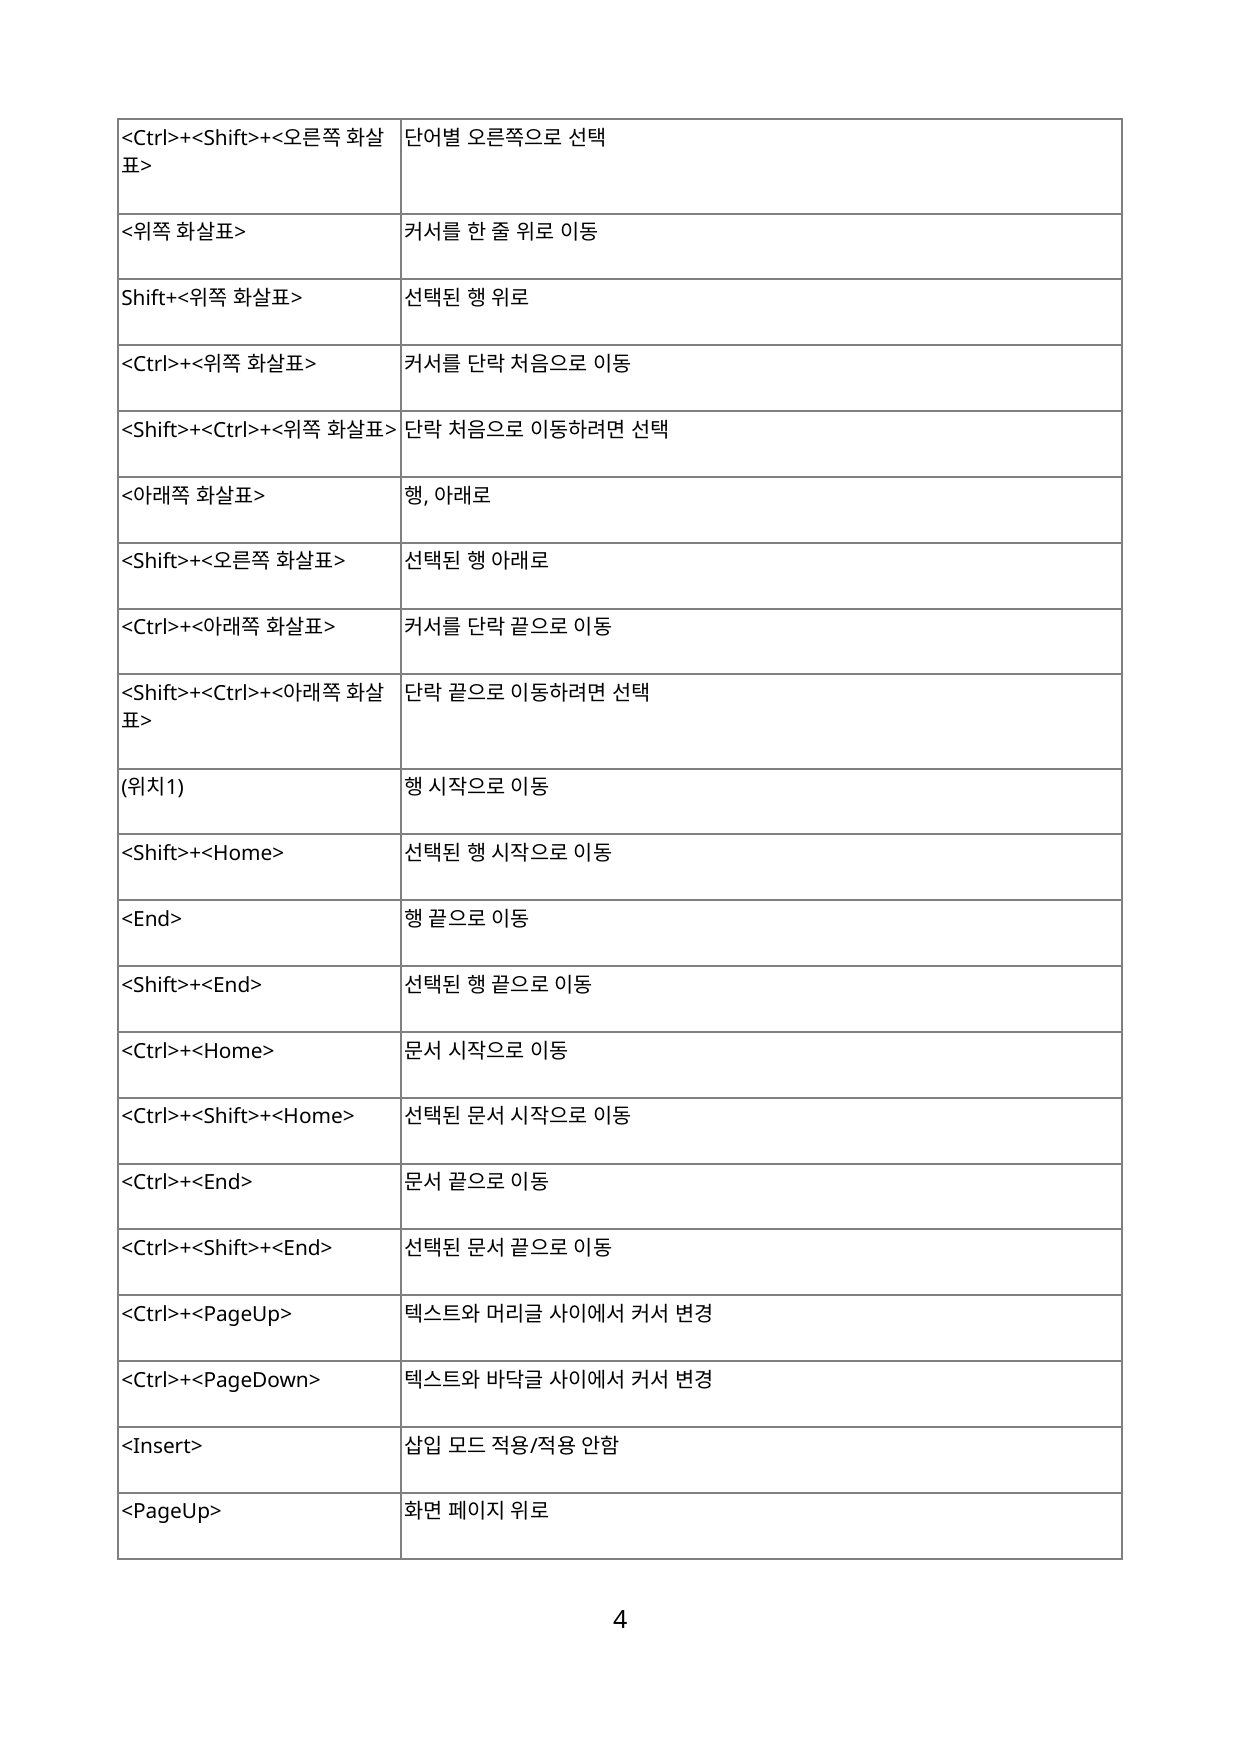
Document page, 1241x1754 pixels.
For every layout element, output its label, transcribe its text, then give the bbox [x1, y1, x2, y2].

table_cell <Ctrl>+<Shift>+<End> [119, 1230, 400, 1294]
table_cell 선택된 문서 시작으로 이동 [402, 1099, 1121, 1162]
table_cell 텍스트와 바닥글 사이에서 커서 변경 [402, 1362, 1121, 1426]
table_cell <위쪽 화살표> [119, 215, 400, 278]
table_cell 문서 시작으로 이동 [402, 1033, 1121, 1097]
table_cell <Ctrl>+<PageDown> [119, 1362, 400, 1426]
table_cell <Ctrl>+<아래쪽 화살표> [119, 610, 400, 673]
table_cell 선택된 문서 끝으로 이동 [402, 1230, 1121, 1294]
table_cell 단어별 오른쪽으로 선택 [402, 120, 1121, 212]
table_cell <Insert> [119, 1428, 400, 1492]
table_cell 커서를 단락 처음으로 이동 [402, 346, 1121, 410]
table_cell 행 시작으로 이동 [402, 770, 1121, 833]
table_cell 텍스트와 머리글 사이에서 커서 변경 [402, 1296, 1121, 1360]
table_cell <Shift>+<Ctrl>+<위쪽 화살표> [119, 412, 400, 476]
table_cell (위치1) [119, 770, 400, 833]
table_cell <End> [119, 901, 400, 965]
table_cell <Shift>+<오른쪽 화살표> [119, 544, 400, 607]
table_cell <Shift>+<End> [119, 967, 400, 1031]
table_cell <Shift>+<Home> [119, 835, 400, 899]
table_cell 단락 끝으로 이동하려면 선택 [402, 675, 1121, 767]
table_cell 문서 끝으로 이동 [402, 1165, 1121, 1228]
table_cell <PageUp> [119, 1494, 400, 1557]
table_cell <Ctrl>+<위쪽 화살표> [119, 346, 400, 410]
table_cell <Ctrl>+<End> [119, 1165, 400, 1228]
table_cell 선택된 행 끝으로 이동 [402, 967, 1121, 1031]
table_cell <Shift>+<Ctrl>+<아래쪽 화살표> [119, 675, 400, 767]
table_cell 행, 아래로 [402, 478, 1121, 542]
table_cell <Ctrl>+<PageUp> [119, 1296, 400, 1360]
table_cell 선택된 행 위로 [402, 280, 1121, 344]
table_cell 단락 처음으로 이동하려면 선택 [402, 412, 1121, 476]
table_cell <Ctrl>+<Shift>+<오른쪽 화살표> [119, 120, 400, 212]
table_cell <Ctrl>+<Home> [119, 1033, 400, 1097]
table_cell <Ctrl>+<Shift>+<Home> [119, 1099, 400, 1162]
table_cell 커서를 단락 끝으로 이동 [402, 610, 1121, 673]
table_cell 행 끝으로 이동 [402, 901, 1121, 965]
table_cell 선택된 행 아래로 [402, 544, 1121, 607]
table_cell 선택된 행 시작으로 이동 [402, 835, 1121, 899]
table_cell 삽입 모드 적용/적용 안함 [402, 1428, 1121, 1492]
table_cell Shift+<위쪽 화살표> [119, 280, 400, 344]
table_cell 커서를 한 줄 위로 이동 [402, 215, 1121, 278]
table_cell <아래쪽 화살표> [119, 478, 400, 542]
table_cell 화면 페이지 위로 [402, 1494, 1121, 1557]
